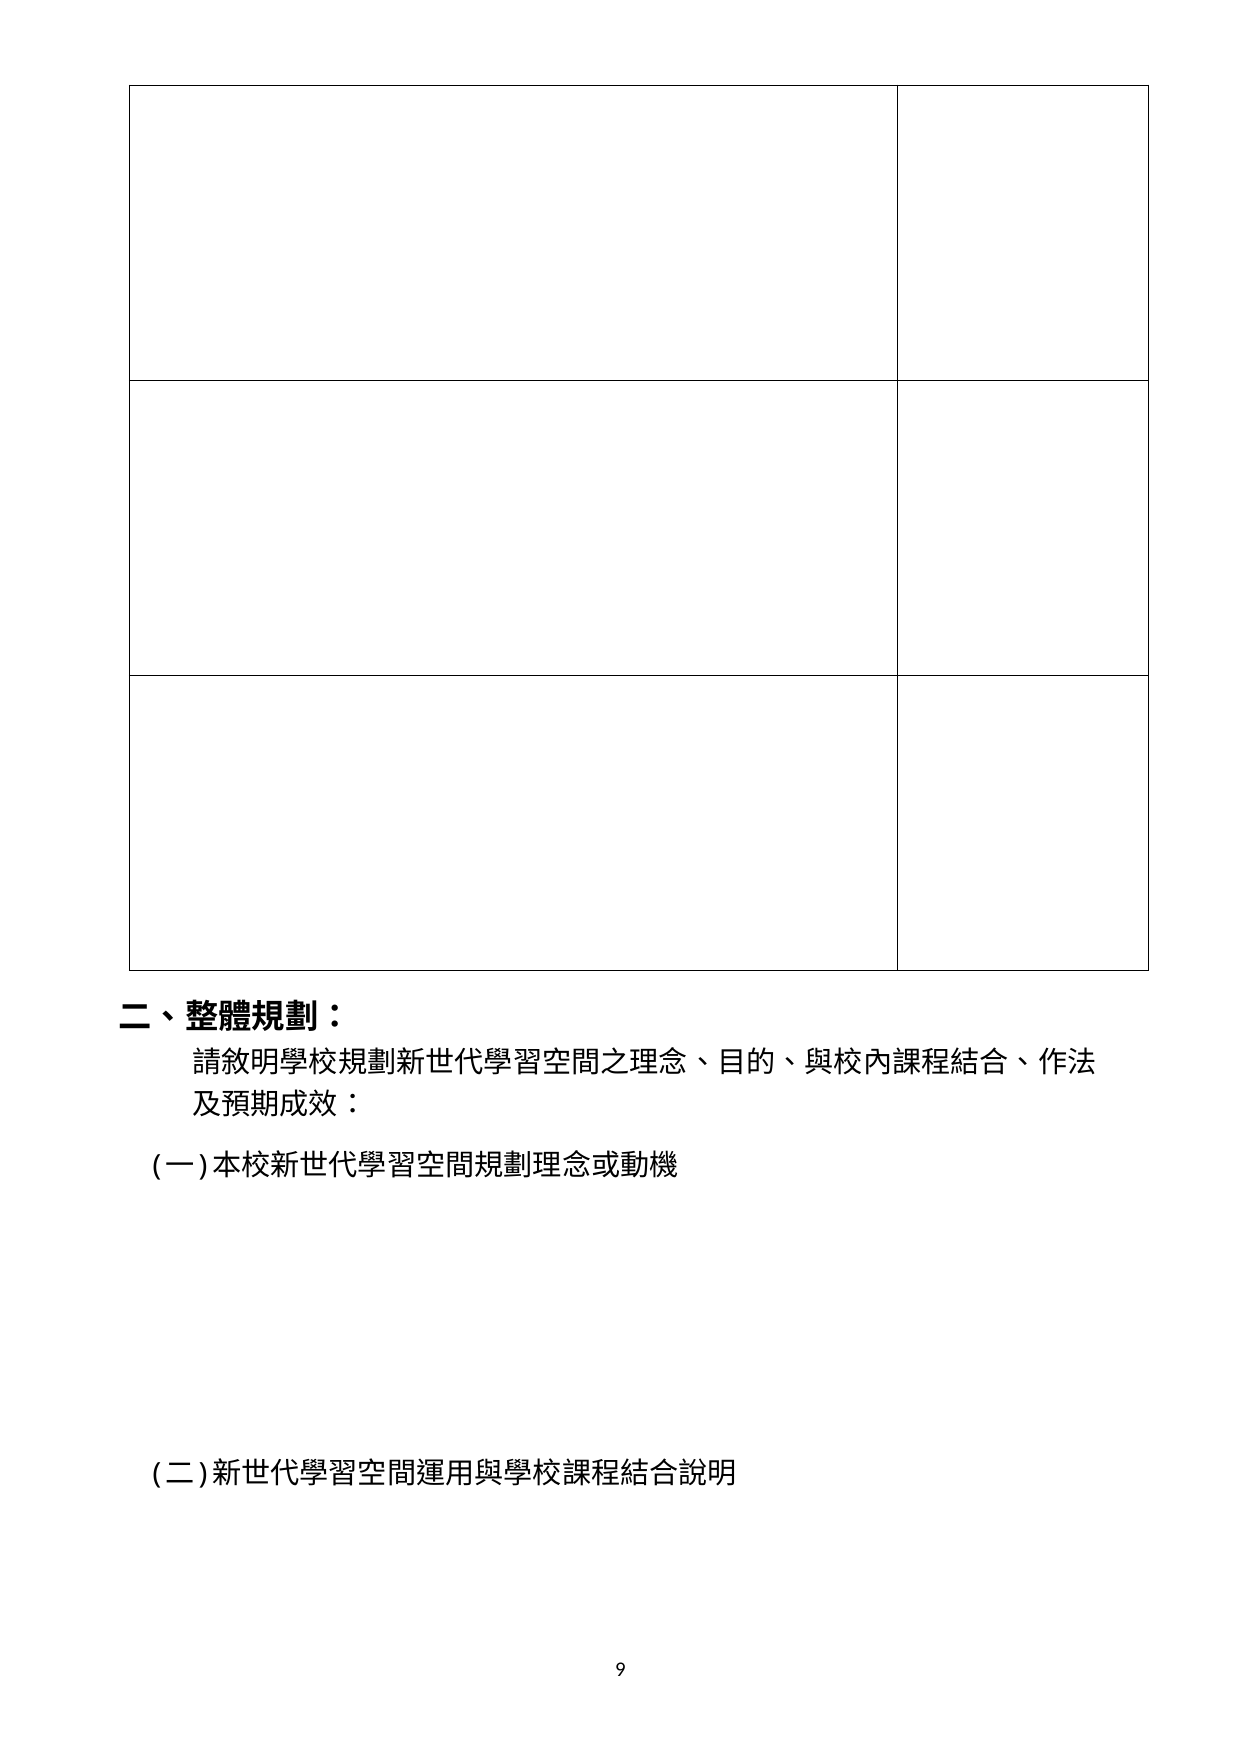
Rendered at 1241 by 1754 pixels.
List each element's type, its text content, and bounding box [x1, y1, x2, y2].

text 請敘明學校規劃新世代學習空間之理念、目的、與校內課程結合、作法及預期成效： [192, 1038, 1122, 1123]
table_cell [898, 86, 1148, 380]
table_cell [898, 676, 1148, 970]
text 二、整體規劃： [118, 990, 1122, 1038]
table_cell [130, 676, 897, 970]
table_cell [130, 381, 897, 675]
text (一)本校新世代學習空間規劃理念或動機 [148, 1142, 1122, 1184]
text (二)新世代學習空間運用與學校課程結合說明 [148, 1449, 1122, 1492]
table_cell [898, 381, 1148, 675]
table_cell [130, 86, 897, 380]
